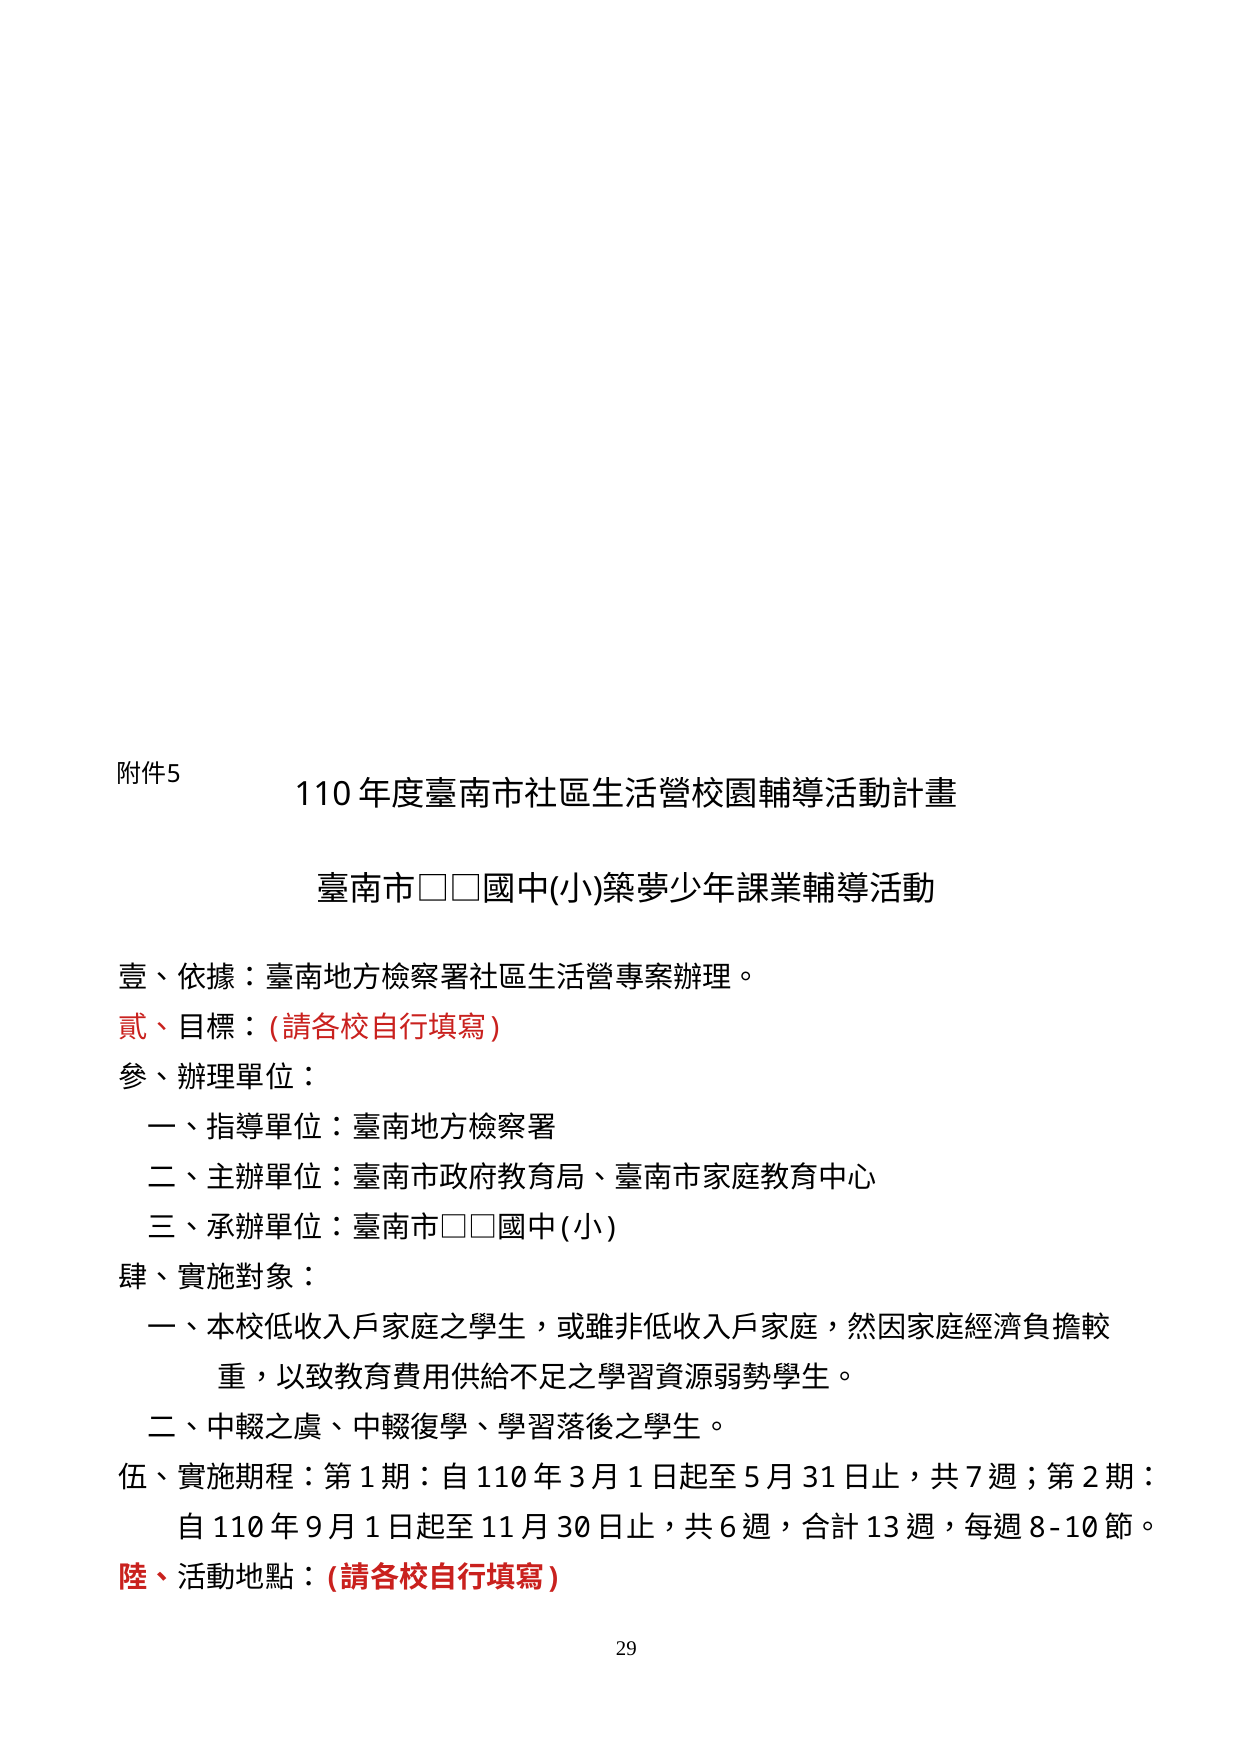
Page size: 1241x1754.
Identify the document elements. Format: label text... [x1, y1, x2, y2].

list 二、中輟之虞、中輟復學、學習落後之學生。 [148, 1402, 1134, 1446]
list 活動地點：(請各校自行填寫) [118, 1552, 1134, 1596]
text 臺南市□□國中(小)築夢少年課業輔導活動 [118, 841, 1134, 928]
list 二、主辦單位：臺南市政府教育局、臺南市家庭教育中心 [148, 1152, 1134, 1196]
list 重，以致教育費用供給不足之學習資源弱勢學生。 [148, 1352, 1134, 1396]
list 實施對象： [118, 1252, 1134, 1296]
text 110年度臺南市社區生活營校園輔導活動計畫 [118, 746, 1134, 833]
list 一、指導單位：臺南地方檢察署 [148, 1102, 1134, 1146]
list 目標：(請各校自行填寫) [118, 1002, 1134, 1045]
list 依據：臺南地方檢察署社區生活營專案辦理。 [118, 952, 1134, 995]
list 辦理單位： [118, 1052, 1134, 1096]
list 實施期程：第1期：自110年3月1日起至5月31日止，共7週；第2期：自110年9月1日起至11月30日止，共6週，合計13週，每週8-10節。 [118, 1452, 1134, 1546]
list 一、本校低收入戶家庭之學生，或雖非低收入戶家庭，然因家庭經濟負擔較 [148, 1302, 1134, 1346]
list 三、承辦單位：臺南市□□國中(小) [148, 1202, 1134, 1246]
